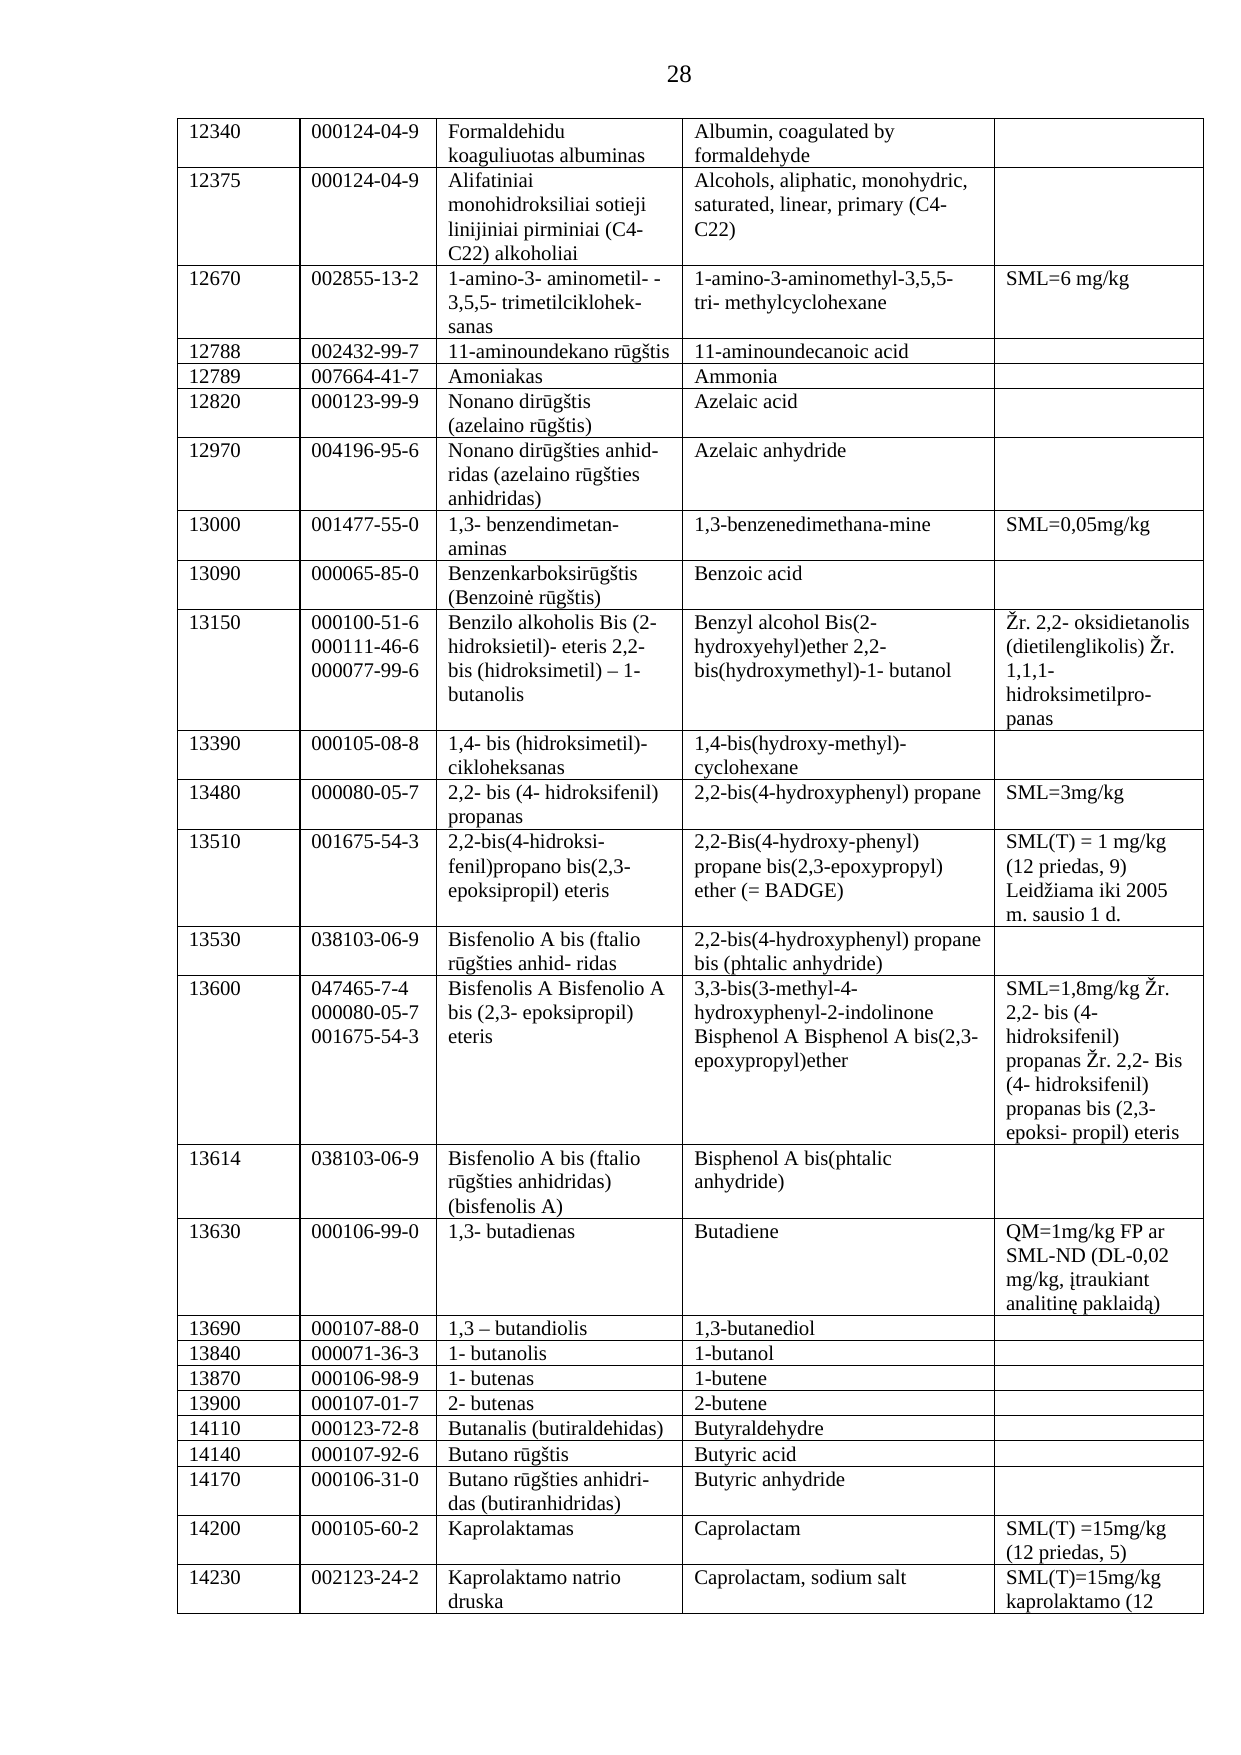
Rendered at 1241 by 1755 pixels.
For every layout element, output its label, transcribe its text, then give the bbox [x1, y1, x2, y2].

table_cell 000106-99-0 [301, 1219, 436, 1315]
table_cell Kaprolaktamas [437, 1516, 682, 1564]
table_cell 1,4-bis(hydroxy-methyl)- cyclohexane [683, 731, 994, 779]
table_cell 1,3- benzendimetan- aminas [437, 511, 682, 559]
table_cell 1- butenas [437, 1366, 682, 1390]
table_cell 2,2-bis(4-hydroxyphenyl) propane [683, 780, 994, 828]
table_cell 1,3- butadienas [437, 1219, 682, 1315]
table_cell [995, 364, 1203, 388]
table_cell 13510 [178, 830, 299, 926]
table_cell 000124-04-9 [301, 168, 436, 264]
table_cell 3,3-bis(3-methyl-4- hydroxyphenyl-2-indolinone Bisphenol A Bisphenol A bis(2,3- epoxypropyl)ether [683, 976, 994, 1144]
table_cell SML(T) =15mg/kg (12 priedas, 5) [995, 1516, 1203, 1564]
table_cell 047465-7-4 000080-05-7 001675-54-3 [301, 976, 436, 1144]
table_cell 12375 [178, 168, 299, 264]
table_cell [995, 1467, 1203, 1515]
table_cell 000080-05-7 [301, 780, 436, 828]
table_cell Žr. 2,2- oksidietanolis (dietilenglikolis) Žr. 1,1,1- hidroksimetilpro- panas [995, 610, 1203, 730]
table_cell Nonano dirūgšties anhid- ridas (azelaino rūgšties anhidridas) [437, 438, 682, 510]
table_cell 13614 [178, 1145, 299, 1218]
table_cell 038103-06-9 [301, 927, 436, 975]
table_cell [995, 1366, 1203, 1390]
table_cell 002855-13-2 [301, 266, 436, 338]
table_cell Bisfenolio A bis (ftalio rūgšties anhid- ridas [437, 927, 682, 975]
table_cell Albumin, coagulated by formaldehyde [683, 119, 994, 167]
table_cell Kaprolaktamo natrio druska [437, 1565, 682, 1613]
table_cell Ammonia [683, 364, 994, 388]
table_cell Formaldehidu koaguliuotas albuminas [437, 119, 682, 167]
table_cell SML=1,8mg/kg Žr. 2,2- bis (4- hidroksifenil) propanas Žr. 2,2- Bis (4- hidroksifenil) propanas bis (2,3- epoksi- propil) eteris [995, 976, 1203, 1144]
table_cell Nonano dirūgštis (azelaino rūgštis) [437, 389, 682, 437]
table_cell 004196-95-6 [301, 438, 436, 510]
table_cell Benzyl alcohol Bis(2-hydroxyehyl)ether 2,2-bis(hydroxymethyl)-1- butanol [683, 610, 994, 730]
table_cell Butano rūgšties anhidri- das (butiranhidridas) [437, 1467, 682, 1515]
table_cell [995, 1145, 1203, 1218]
table_cell 13000 [178, 511, 299, 559]
table_cell 11-aminoundekano rūgštis [437, 339, 682, 363]
table_cell 1-amino-3- aminometil- -3,5,5- trimetilciklohek- sanas [437, 266, 682, 338]
table_cell [995, 438, 1203, 510]
table_cell SML=0,05mg/kg [995, 511, 1203, 559]
table_cell 000107-92-6 [301, 1441, 436, 1466]
table_cell 13600 [178, 976, 299, 1144]
table_cell Benzoic acid [683, 561, 994, 609]
table_cell 000107-88-0 [301, 1316, 436, 1340]
table_cell [995, 731, 1203, 779]
table_cell 007664-41-7 [301, 364, 436, 388]
table_cell 2-butene [683, 1391, 994, 1415]
table_cell 2,2-Bis(4-hydroxy-phenyl) propane bis(2,3-epoxypropyl) ether (= BADGE) [683, 830, 994, 926]
table_cell 13630 [178, 1219, 299, 1315]
table_cell SML=3mg/kg [995, 780, 1203, 828]
table_cell 14200 [178, 1516, 299, 1564]
table_cell 000107-01-7 [301, 1391, 436, 1415]
table_cell SML=6 mg/kg [995, 266, 1203, 338]
table_cell 1,3-butanediol [683, 1316, 994, 1340]
table_cell 1-butene [683, 1366, 994, 1390]
table_cell 13530 [178, 927, 299, 975]
table_cell 001477-55-0 [301, 511, 436, 559]
table_cell [995, 927, 1203, 975]
table_cell 2,2-bis(4-hydroxyphenyl) propane bis (phtalic anhydride) [683, 927, 994, 975]
table_cell Butano rūgštis [437, 1441, 682, 1466]
table_cell 12788 [178, 339, 299, 363]
table_cell [995, 561, 1203, 609]
table_cell 2- butenas [437, 1391, 682, 1415]
table_cell 12820 [178, 389, 299, 437]
table_cell 14110 [178, 1416, 299, 1440]
table_cell 14170 [178, 1467, 299, 1515]
table_cell SML(T)=15mg/kg kaprolaktamo (12 [995, 1565, 1203, 1613]
table_cell 1- butanolis [437, 1341, 682, 1365]
table_cell [995, 1316, 1203, 1340]
table_cell 000100-51-6 000111-46-6 000077-99-6 [301, 610, 436, 730]
table_cell 001675-54-3 [301, 830, 436, 926]
table_cell Butyraldehydre [683, 1416, 994, 1440]
table_cell 002123-24-2 [301, 1565, 436, 1613]
table_cell Caprolactam, sodium salt [683, 1565, 994, 1613]
table_cell 000105-08-8 [301, 731, 436, 779]
table_cell 2,2-bis(4-hidroksi- fenil)propano bis(2,3- epoksipropil) eteris [437, 830, 682, 926]
table_cell 038103-06-9 [301, 1145, 436, 1218]
table_cell 14230 [178, 1565, 299, 1613]
table_cell 13870 [178, 1366, 299, 1390]
table_cell [995, 1441, 1203, 1466]
table_cell 12670 [178, 266, 299, 338]
table_cell Azelaic acid [683, 389, 994, 437]
table_cell Benzilo alkoholis Bis (2-hidroksietil)- eteris 2,2- bis (hidroksimetil) – 1- butanolis [437, 610, 682, 730]
table_cell 13900 [178, 1391, 299, 1415]
table_cell 1-amino-3-aminomethyl-3,5,5- tri- methylcyclohexane [683, 266, 994, 338]
table_cell 13690 [178, 1316, 299, 1340]
table_cell QM=1mg/kg FP ar SML-ND (DL-0,02 mg/kg, įtraukiant analitinę paklaidą) [995, 1219, 1203, 1315]
table_cell 2,2- bis (4- hidroksifenil) propanas [437, 780, 682, 828]
table_cell [995, 339, 1203, 363]
table_cell 12970 [178, 438, 299, 510]
table_cell 000123-99-9 [301, 389, 436, 437]
table_cell 13090 [178, 561, 299, 609]
table_cell Butyric anhydride [683, 1467, 994, 1515]
table_cell 000105-60-2 [301, 1516, 436, 1564]
table_cell 14140 [178, 1441, 299, 1466]
table_cell [995, 1416, 1203, 1440]
table_cell Alifatiniai monohidroksiliai sotieji linijiniai pirminiai (C4- C22) alkoholiai [437, 168, 682, 264]
table_cell 13840 [178, 1341, 299, 1365]
table_cell 1,3 – butandiolis [437, 1316, 682, 1340]
table_cell 1-butanol [683, 1341, 994, 1365]
table_cell [995, 1341, 1203, 1365]
table_cell Bisphenol A bis(phtalic anhydride) [683, 1145, 994, 1218]
table_cell 13390 [178, 731, 299, 779]
table_cell 1,3-benzenedimethana-mine [683, 511, 994, 559]
table_cell 13150 [178, 610, 299, 730]
table_cell [995, 119, 1203, 167]
table_cell 000106-98-9 [301, 1366, 436, 1390]
table_cell 002432-99-7 [301, 339, 436, 363]
table_cell Azelaic anhydride [683, 438, 994, 510]
table_cell 000124-04-9 [301, 119, 436, 167]
table_cell 000071-36-3 [301, 1341, 436, 1365]
table_cell 1,4- bis (hidroksimetil)- cikloheksanas [437, 731, 682, 779]
table_cell SML(T) = 1 mg/kg (12 priedas, 9) Leidžiama iki 2005 m. sausio 1 d. [995, 830, 1203, 926]
table_cell 000106-31-0 [301, 1467, 436, 1515]
table_cell 11-aminoundecanoic acid [683, 339, 994, 363]
table_cell [995, 1391, 1203, 1415]
table_cell [995, 389, 1203, 437]
table_cell Alcohols, aliphatic, monohydric, saturated, linear, primary (C4- C22) [683, 168, 994, 264]
table_cell 13480 [178, 780, 299, 828]
table_cell Bisfenolio A bis (ftalio rūgšties anhidridas) (bisfenolis A) [437, 1145, 682, 1218]
table_cell Bisfenolis A Bisfenolio A bis (2,3- epoksipropil) eteris [437, 976, 682, 1144]
table_cell Amoniakas [437, 364, 682, 388]
table_cell Butanalis (butiraldehidas) [437, 1416, 682, 1440]
table_cell 000123-72-8 [301, 1416, 436, 1440]
table_cell 12340 [178, 119, 299, 167]
table_cell 12789 [178, 364, 299, 388]
table_cell Caprolactam [683, 1516, 994, 1564]
table_cell 000065-85-0 [301, 561, 436, 609]
table_cell [995, 168, 1203, 264]
table_cell Butadiene [683, 1219, 994, 1315]
table_cell Benzenkarboksirūgštis (Benzoinė rūgštis) [437, 561, 682, 609]
table_cell Butyric acid [683, 1441, 994, 1466]
